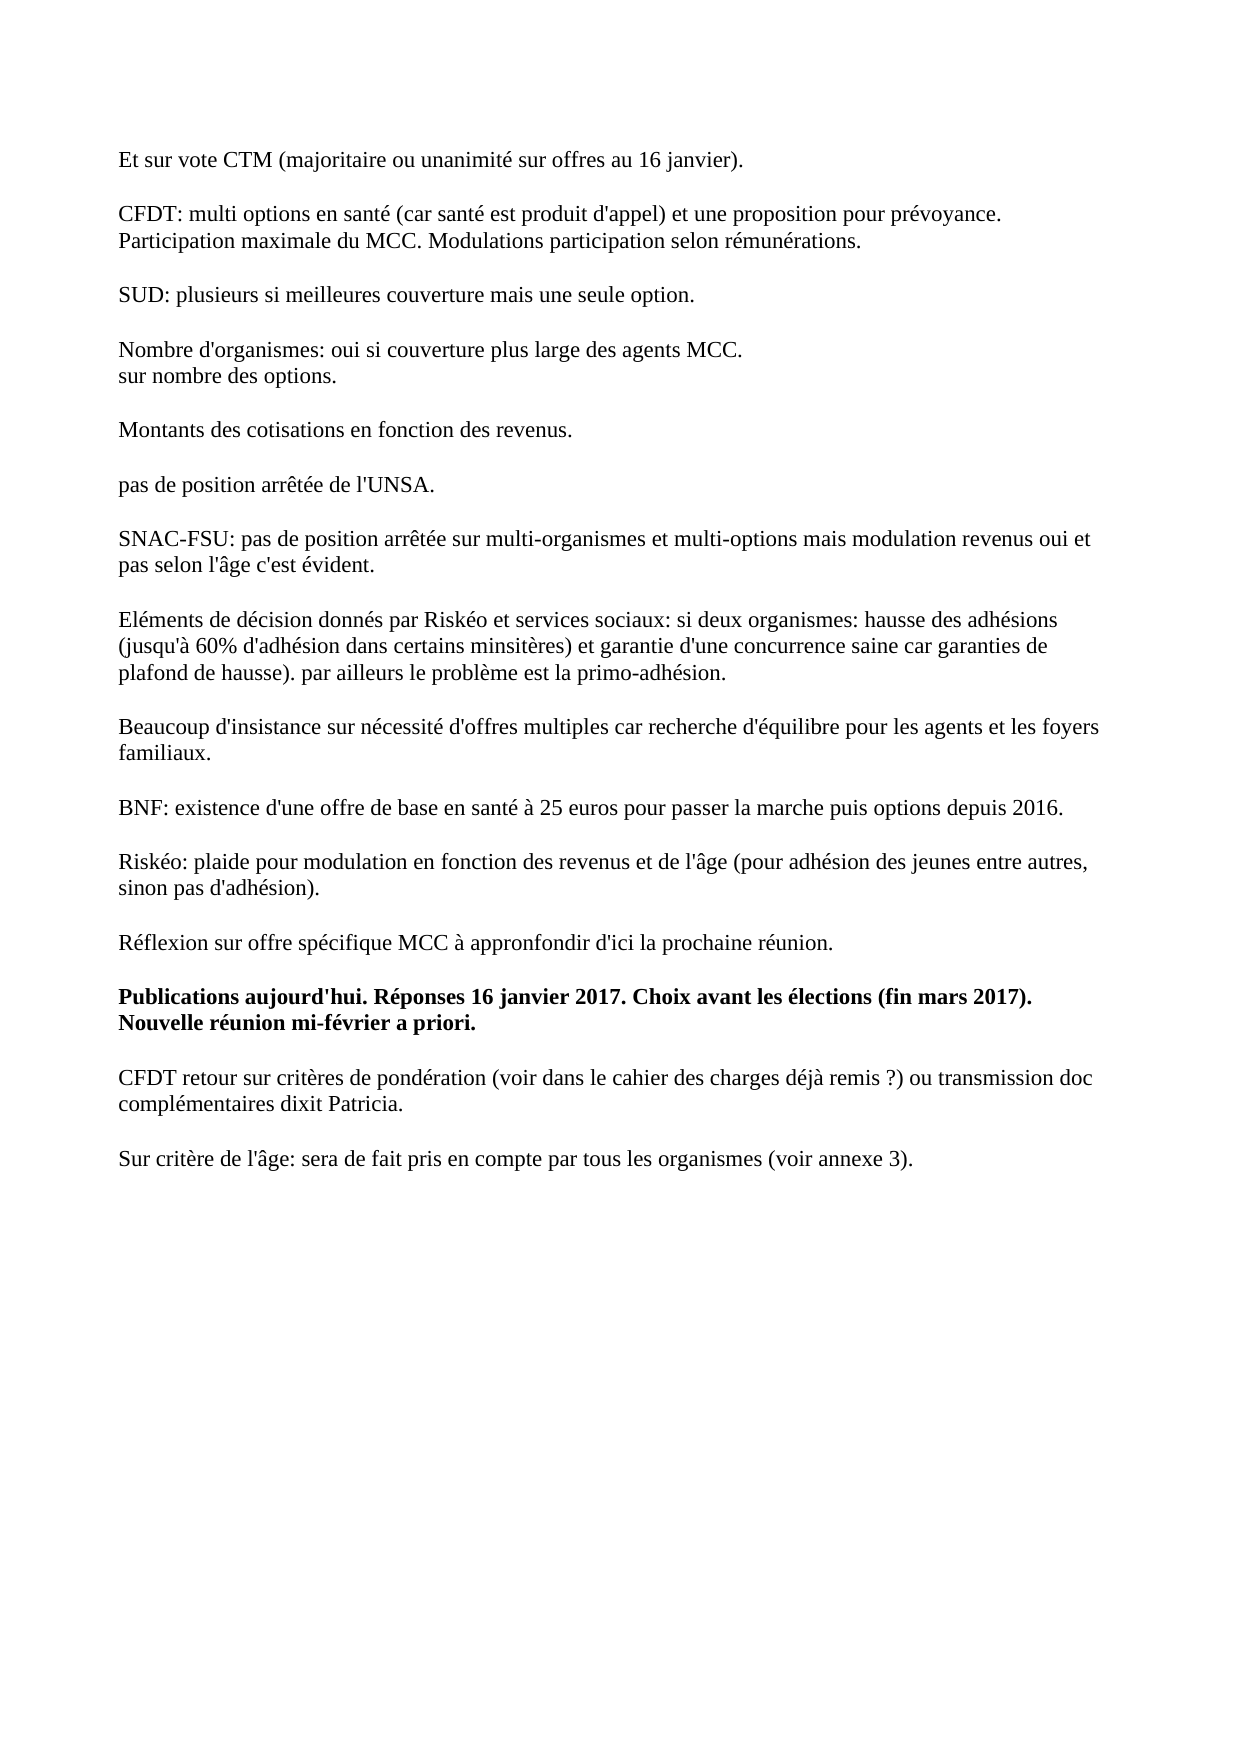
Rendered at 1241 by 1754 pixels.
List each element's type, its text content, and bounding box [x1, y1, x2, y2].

text Publications aujourd'hui. Réponses 16 janvier 2017. Choix avant les élections (fin mars 2017). Nouvelle réunion mi-février a priori. [118, 983, 1122, 1036]
text Riskéo: plaide pour modulation en fonction des revenus et de l'âge (pour adhésion des jeunes entre autres, sinon pas d'adhésion). [118, 848, 1122, 901]
text CFDT: multi options en santé (car santé est produit d'appel) et une proposition pour prévoyance. Participation maximale du MCC. Modulations participation selon rémunérations. [118, 201, 1122, 253]
text BNF: existence d'une offre de base en santé à 25 euros pour passer la marche puis options depuis 2016. [118, 794, 1122, 820]
text sur nombre des options. [118, 362, 1122, 388]
text Et sur vote CTM (majoritaire ou unanimité sur offres au 16 janvier). [118, 146, 1122, 172]
text SUD: plusieurs si meilleures couverture mais une seule option. [118, 281, 1122, 308]
text Nombre d'organismes: oui si couverture plus large des agents MCC. [118, 336, 1122, 362]
text CFDT retour sur critères de pondération (voir dans le cahier des charges déjà remis ?) ou transmission doc complémentaires dixit Patricia. [118, 1064, 1122, 1117]
text Beaucoup d'insistance sur nécessité d'offres multiples car recherche d'équilibre pour les agents et les foyers familiaux. [118, 713, 1122, 766]
text Sur critère de l'âge: sera de fait pris en compte par tous les organismes (voir annexe 3). [118, 1144, 1122, 1171]
text Montants des cotisations en fonction des revenus. [118, 416, 1122, 443]
text SNAC-FSU: pas de position arrêtée sur multi-organismes et multi-options mais modulation revenus oui et pas selon l'âge c'est évident. [118, 525, 1122, 578]
text pas de position arrêtée de l'UNSA. [118, 471, 1122, 497]
text Eléments de décision donnés par Riskéo et services sociaux: si deux organismes: hausse des adhésions (jusqu'à 60% d'adhésion dans certains minsitères) et garantie d'une concurrence saine car garanties de plafond de hausse). par ailleurs le problème est la primo-adhésion. [118, 606, 1122, 685]
text Réflexion sur offre spécifique MCC à appronfondir d'ici la prochaine réunion. [118, 929, 1122, 955]
